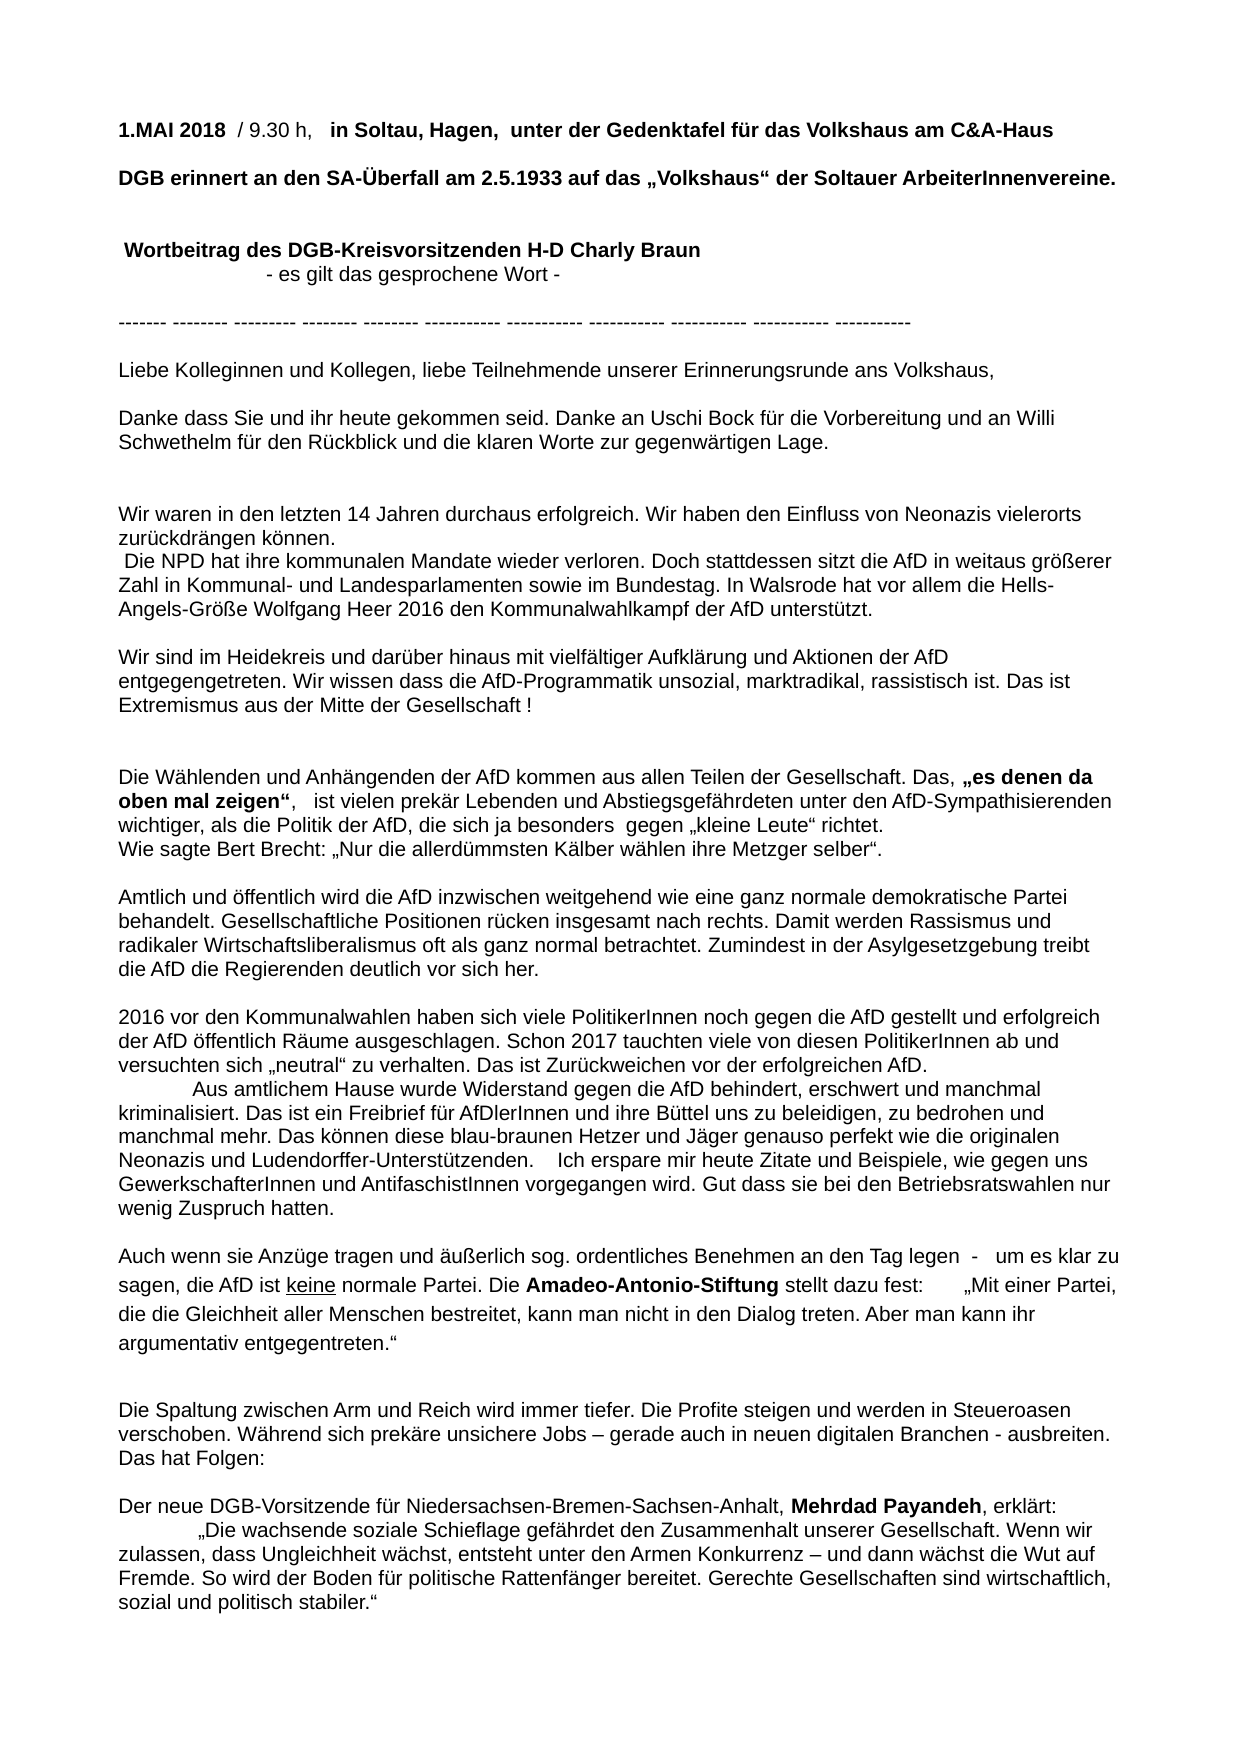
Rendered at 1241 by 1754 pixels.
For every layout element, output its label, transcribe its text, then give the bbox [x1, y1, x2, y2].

text Danke dass Sie und ihr heute gekommen seid. Danke an Uschi Bock für die Vorbereitung und an Willi Schwethelm für den Rückblick und die klaren Worte zur gegenwärtigen Lage. [118, 406, 1122, 453]
text 1.MAI 2018 / 9.30 h, in Soltau, Hagen, unter der Gedenktafel für das Volkshaus am C&A-Haus [118, 118, 1122, 142]
text Die Spaltung zwischen Arm und Reich wird immer tiefer. Die Profite steigen und werden in Steueroasen verschoben. Während sich prekäre unsichere Jobs – gerade auch in neuen digitalen Branchen - ausbreiten. Das hat Folgen: [118, 1398, 1122, 1470]
text Wir waren in den letzten 14 Jahren durchaus erfolgreich. Wir haben den Einfluss von Neonazis vielerorts zurückdrängen können. [118, 501, 1122, 549]
text Die NPD hat ihre kommunalen Mandate wieder verloren. Doch stattdessen sitzt die AfD in weitaus größerer Zahl in Kommunal- und Landesparlamenten sowie im Bundestag. In Walsrode hat vor allem die Hells-Angels-Größe Wolfgang Heer 2016 den Kommunalwahlkampf der AfD unterstützt. [118, 549, 1122, 621]
text Aus amtlichem Hause wurde Widerstand gegen die AfD behindert, erschwert und manchmal kriminalisiert. Das ist ein Freibrief für AfDlerInnen und ihre Büttel uns zu beleidigen, zu bedrohen und manchmal mehr. Das können diese blau-braunen Hetzer und Jäger genauso perfekt wie die originalen Neonazis und Ludendorffer-Unterstützenden. Ich erspare mir heute Zitate und Beispiele, wie gegen uns GewerkschafterInnen und AntifaschistInnen vorgegangen wird. Gut dass sie bei den Betriebsratswahlen nur wenig Zuspruch hatten. [118, 1076, 1122, 1220]
text Wie sagte Bert Brecht: „Nur die allerdümmsten Kälber wählen ihre Metzger selber“. [118, 837, 1122, 861]
text „Die wachsende soziale Schieflage gefährdet den Zusammenhalt unserer Gesellschaft. Wenn wir zulassen, dass Ungleichheit wächst, entsteht unter den Armen Konkurrenz – und dann wächst die Wut auf Fremde. So wird der Boden für politische Rattenfänger bereitet. Gerechte Gesellschaften sind wirtschaftlich, sozial und politisch stabiler.“ [118, 1518, 1122, 1613]
text Die Wählenden und Anhängenden der AfD kommen aus allen Teilen der Gesellschaft. Das, „es denen da oben mal zeigen“, ist vielen prekär Lebenden und Abstiegsgefährdeten unter den AfD-Sympathisierenden wichtiger, als die Politik der AfD, die sich ja besonders gegen „kleine Leute“ richtet. [118, 765, 1122, 837]
text Auch wenn sie Anzüge tragen und äußerlich sog. ordentliches Benehmen an den Tag legen - um es klar zu sagen, die AfD ist keine normale Partei. Die Amadeo-Antonio-Stiftung stellt dazu fest: „Mit einer Partei, die die Gleichheit aller Menschen bestreitet, kann man nicht in den Dialog treten. Aber man kann ihr argumentativ entgegentreten.“ [118, 1244, 1122, 1354]
text Wir sind im Heidekreis und darüber hinaus mit vielfältiger Aufklärung und Aktionen der AfD entgegengetreten. Wir wissen dass die AfD-Programmatik unsozial, marktradikal, rassistisch ist. Das ist Extremismus aus der Mitte der Gesellschaft ! [118, 645, 1122, 717]
text DGB erinnert an den SA-Überfall am 2.5.1933 auf das „Volkshaus“ der Soltauer ArbeiterInnenvereine. [118, 166, 1122, 190]
text 2016 vor den Kommunalwahlen haben sich viele PolitikerInnen noch gegen die AfD gestellt und erfolgreich der AfD öffentlich Räume ausgeschlagen. Schon 2017 tauchten viele von diesen PolitikerInnen ab und versuchten sich „neutral“ zu verhalten. Das ist Zurückweichen vor der erfolgreichen AfD. [118, 1004, 1122, 1076]
text Liebe Kolleginnen und Kollegen, liebe Teilnehmende unserer Erinnerungsrunde ans Volkshaus, [118, 358, 1122, 382]
text Wortbeitrag des DGB-Kreisvorsitzenden H-D Charly Braun [118, 238, 1122, 262]
text ------- -------- --------- -------- -------- ----------- ----------- ----------- ----------- ----------- ----------- [118, 310, 1122, 334]
text Amtlich und öffentlich wird die AfD inzwischen weitgehend wie eine ganz normale demokratische Partei behandelt. Gesellschaftliche Positionen rücken insgesamt nach rechts. Damit werden Rassismus und radikaler Wirtschaftsliberalismus oft als ganz normal betrachtet. Zumindest in der Asylgesetzgebung treibt die AfD die Regierenden deutlich vor sich her. [118, 885, 1122, 981]
text - es gilt das gesprochene Wort - [118, 262, 1122, 286]
text Der neue DGB-Vorsitzende für Niedersachsen-Bremen-Sachsen-Anhalt, Mehrdad Payandeh, erklärt: [118, 1494, 1122, 1518]
